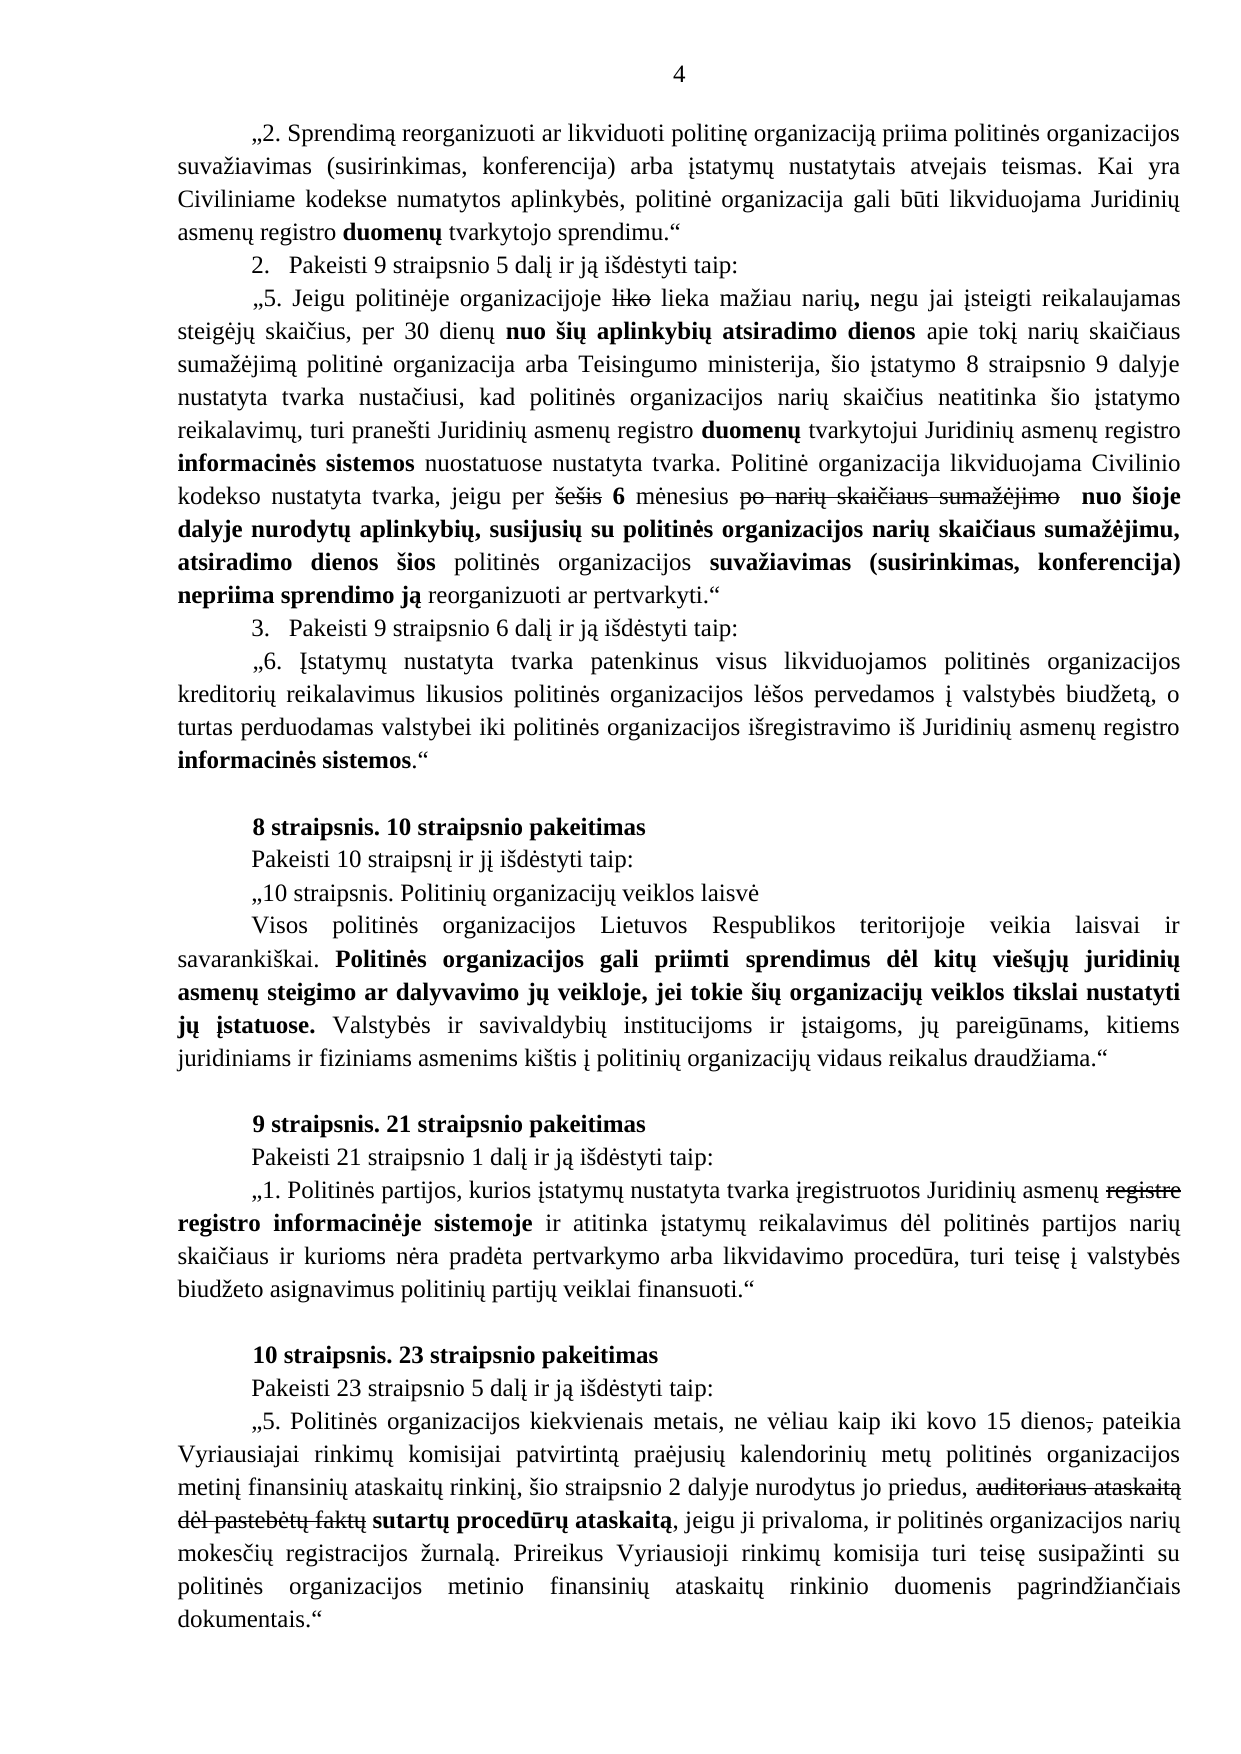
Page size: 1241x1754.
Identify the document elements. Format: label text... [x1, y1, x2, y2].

text „10 straipsnis. Politinių organizacijų veiklos laisvė [177, 878, 1181, 906]
text 2. Pakeisti 9 straipsnio 5 dalį ir ją išdėstyti taip: [251, 250, 1181, 279]
text „5. Jeigu politinėje organizacijoje liko lieka mažiau narių, negu jai įsteigti reikalaujamas steigėjų skaičius, per 30 dienų nuo šių aplinkybių atsiradimo dienos apie tokį narių skaičiaus sumažėjimą politinė organizacija arba Teisingumo ministerija, šio įstatymo 8 straipsnio 9 dalyje nustatyta tvarka nustačiusi, kad politinės organizacijos narių skaičius neatitinka šio įstatymo reikalavimų, turi pranešti Juridinių asmenų registro duomenų tvarkytojui Juridinių asmenų registro informacinės sistemos nuostatuose nustatyta tvarka. Politinė organizacija likviduojama Civilinio kodekso nustatyta tvarka, jeigu per šešis 6 mėnesius po narių skaičiaus sumažėjimo nuo šioje dalyje nurodytų aplinkybių, susijusių su politinės organizacijos narių skaičiaus sumažėjimu, atsiradimo dienos šios politinės organizacijos suvažiavimas (susirinkimas, konferencija) nepriima sprendimo ją reorganizuoti ar pertvarkyti.“ [177, 283, 1181, 609]
text „2. Sprendimą reorganizuoti ar likviduoti politinę organizaciją priima politinės organizacijos suvažiavimas (susirinkimas, konferencija) arba įstatymų nustatytais atvejais teismas. Kai yra Civiliniame kodekse numatytos aplinkybės, politinė organizacija gali būti likviduojama Juridinių asmenų registro duomenų tvarkytojo sprendimu.“ [177, 118, 1181, 246]
text 3. Pakeisti 9 straipsnio 6 dalį ir ją išdėstyti taip: [251, 613, 1181, 642]
text 8 straipsnis. 10 straipsnio pakeitimas [177, 812, 1181, 840]
text Pakeisti 21 straipsnio 1 dalį ir ją išdėstyti taip: [177, 1142, 1181, 1171]
text „5. Politinės organizacijos kiekvienais metais, ne vėliau kaip iki kovo 15 dienos, pateikia Vyriausiajai rinkimų komisijai patvirtintą praėjusių kalendorinių metų politinės organizacijos metinį finansinių ataskaitų rinkinį, šio straipsnio 2 dalyje nurodytus jo priedus, auditoriaus ataskaitą dėl pastebėtų faktų sutartų procedūrų ataskaitą, jeigu ji privaloma, ir politinės organizacijos narių mokesčių registracijos žurnalą. Prireikus Vyriausioji rinkimų komisija turi teisę susipažinti su politinės organizacijos metinio finansinių ataskaitų rinkinio duomenis pagrindžiančiais dokumentais.“ [177, 1406, 1181, 1633]
text 10 straipsnis. 23 straipsnio pakeitimas [177, 1340, 1181, 1369]
text Visos politinės organizacijos Lietuvos Respublikos teritorijoje veikia laisvai ir savarankiškai. Politinės organizacijos gali priimti sprendimus dėl kitų viešųjų juridinių asmenų steigimo ar dalyvavimo jų veikloje, jei tokie šių organizacijų veiklos tikslai nustatyti jų įstatuose. Valstybės ir savivaldybių institucijoms ir įstaigoms, jų pareigūnams, kitiems juridiniams ir fiziniams asmenims kištis į politinių organizacijų vidaus reikalus draudžiama.“ [177, 911, 1181, 1071]
text Pakeisti 23 straipsnio 5 dalį ir ją išdėstyti taip: [177, 1373, 1181, 1402]
text „6. Įstatymų nustatyta tvarka patenkinus visus likviduojamos politinės organizacijos kreditorių reikalavimus likusios politinės organizacijos lėšos pervedamos į valstybės biudžetą, o turtas perduodamas valstybei iki politinės organizacijos išregistravimo iš Juridinių asmenų registro informacinės sistemos.“ [177, 646, 1181, 774]
text Pakeisti 10 straipsnį ir jį išdėstyti taip: [177, 844, 1181, 873]
text 9 straipsnis. 21 straipsnio pakeitimas [177, 1109, 1181, 1137]
text „1. Politinės partijos, kurios įstatymų nustatyta tvarka įregistruotos Juridinių asmenų registre registro informacinėje sistemoje ir atitinka įstatymų reikalavimus dėl politinės partijos narių skaičiaus ir kurioms nėra pradėta pertvarkymo arba likvidavimo procedūra, turi teisę į valstybės biudžeto asignavimus politinių partijų veiklai finansuoti.“ [177, 1175, 1181, 1303]
